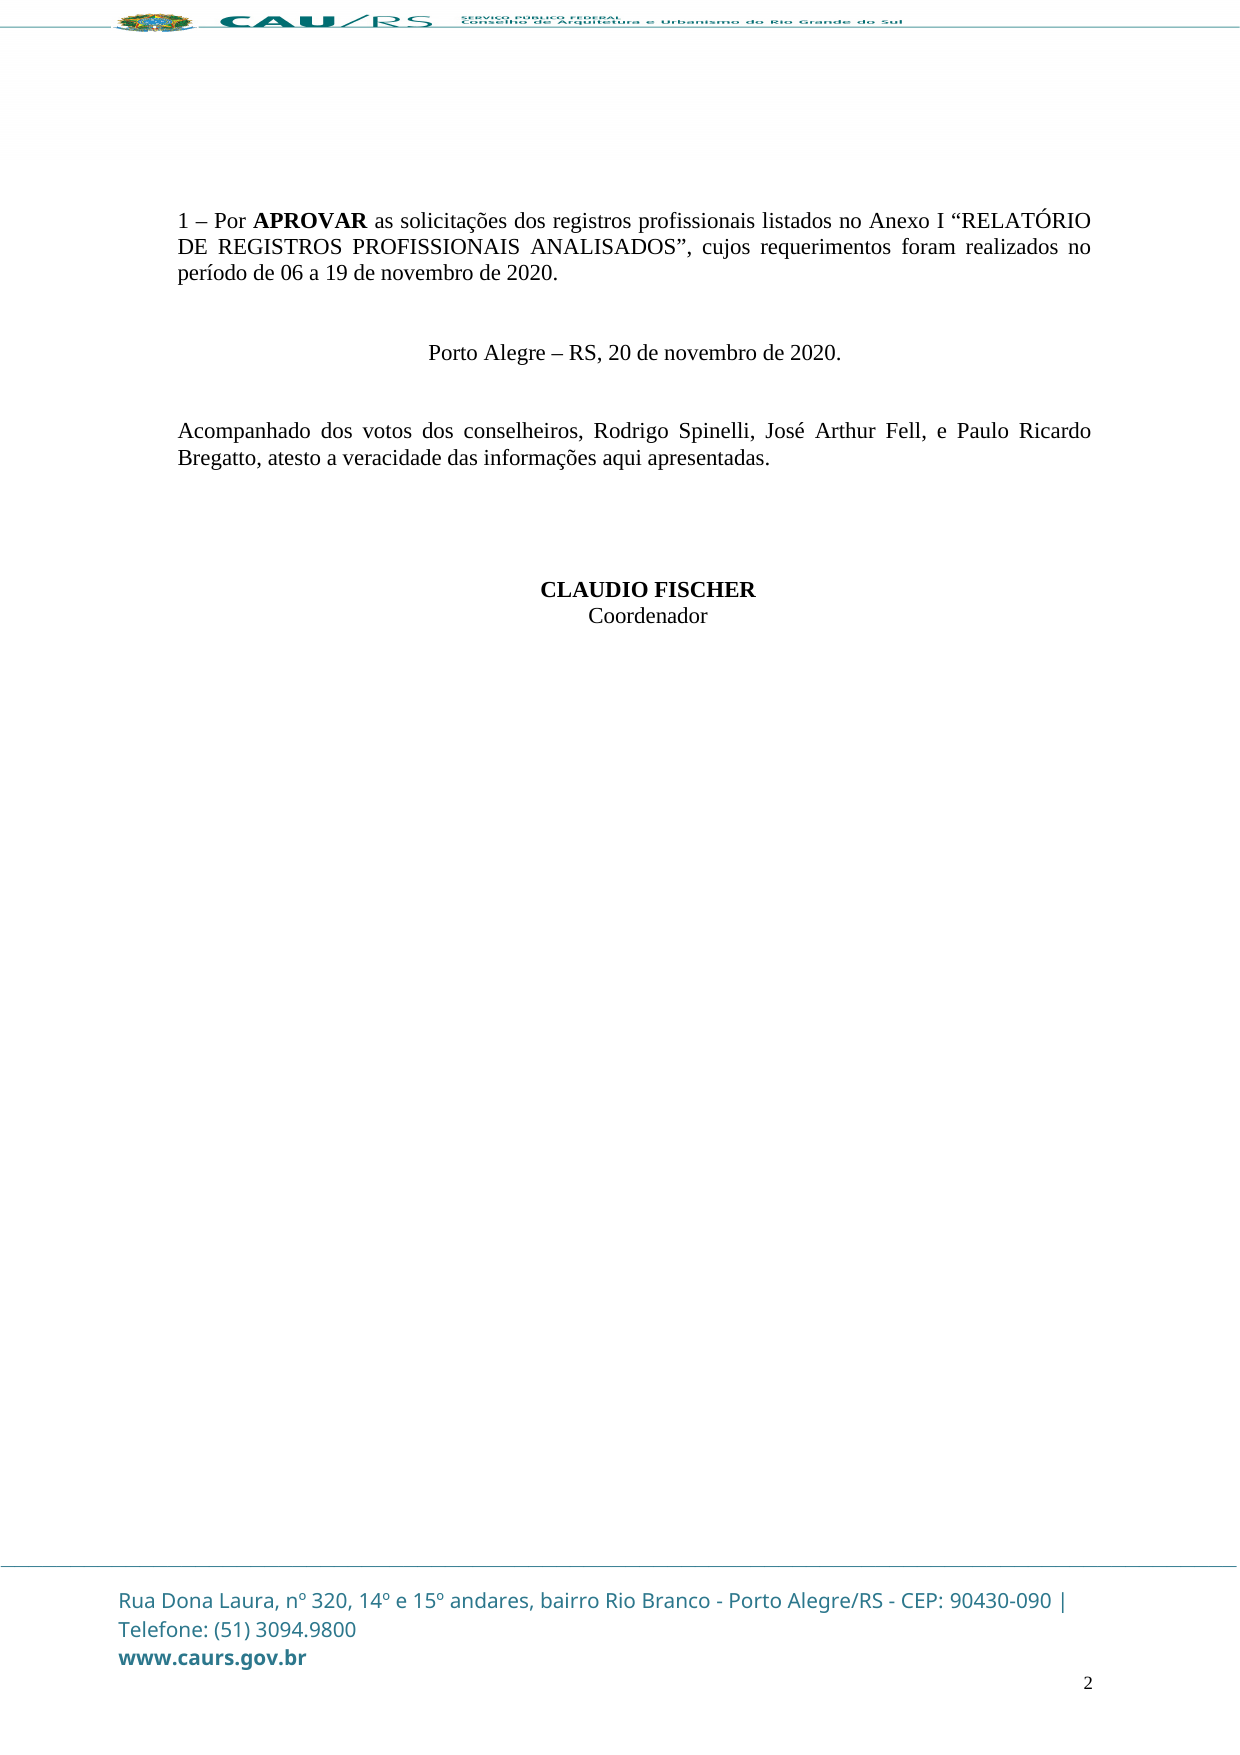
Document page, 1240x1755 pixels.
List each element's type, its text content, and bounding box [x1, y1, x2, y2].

text Porto Alegre – RS, 20 de novembro de 2020. [177, 338, 1092, 365]
text Acompanhado dos votos dos conselheiros, Rodrigo Spinelli, José Arthur Fell, e Paulo Ricardo Bregatto, atesto a veracidade das informações aqui apresentadas. [177, 418, 1092, 470]
table_header CLAUDIO FISCHER Coordenador [177, 576, 1119, 628]
text 1 – Por APROVAR as solicitações dos registros profissionais listados no Anexo I “RELATÓRIO DE REGISTROS PROFISSIONAIS ANALISADOS”, cujos requerimentos foram realizados no período de 06 a 19 de novembro de 2020. [177, 207, 1092, 286]
